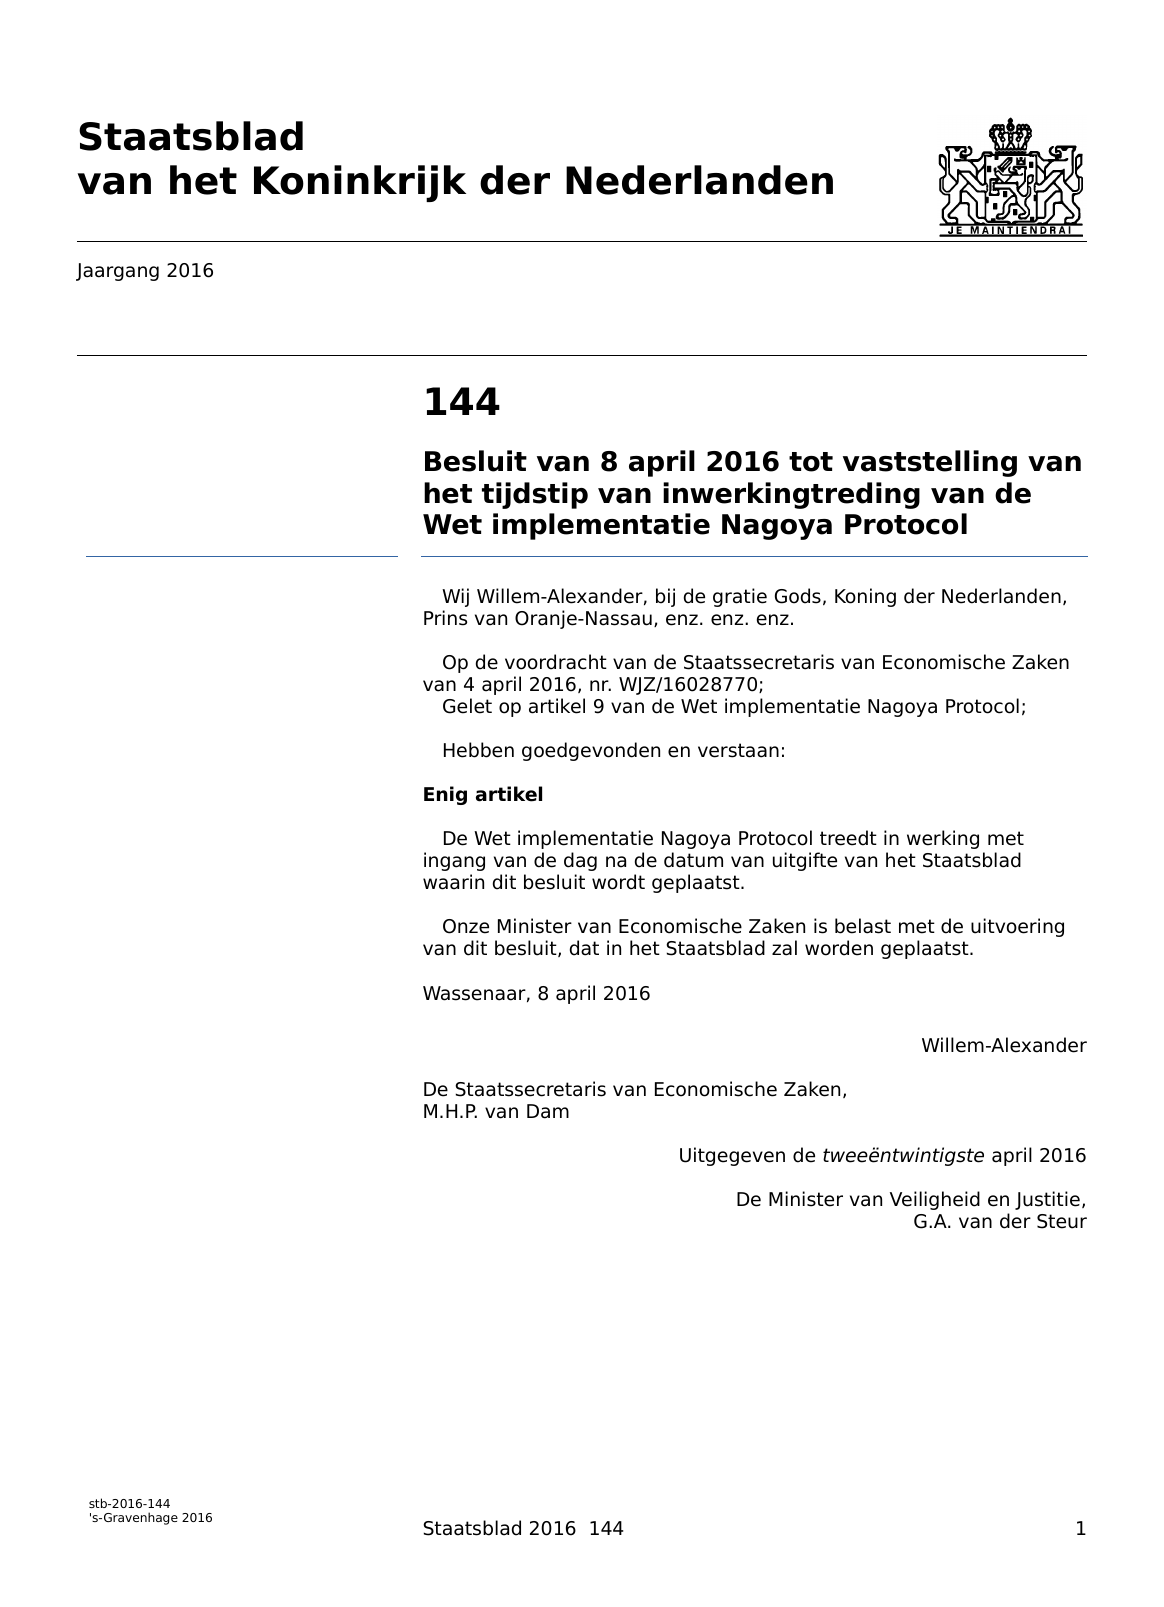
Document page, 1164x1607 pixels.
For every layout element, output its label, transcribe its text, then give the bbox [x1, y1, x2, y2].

text De Wet implementatie Nagoya Protocol treedt in werking met ingang van de dag na de datum van uitgifte van het Staatsblad waarin dit besluit wordt geplaatst. [422, 828, 1087, 894]
text Wij Willem-Alexander, bij de gratie Gods, Koning der Nederlanden, Prins van Oranje-Nassau, enz. enz. enz. [422, 586, 1087, 629]
subtitle Enig artikel [422, 784, 1087, 806]
table_cell Jaargang 2016 [77, 242, 1087, 355]
text 's-Gravenhage 2016 [88, 1511, 323, 1525]
text Wassenaar, 8 april 2016 [422, 982, 1087, 1004]
text Hebben goedgevonden en verstaan: [422, 740, 1087, 762]
text Gelet op artikel 9 van de Wet implementatie Nagoya Protocol; [422, 696, 1087, 718]
table_header [886, 100, 1087, 241]
text stb-2016-144 [88, 1497, 323, 1511]
table_header Staatsblad van het Koninkrijk der Nederlanden [77, 100, 886, 241]
text Op de voordracht van de Staatssecretaris van Economische Zaken van 4 april 2016, nr. WJZ/16028770; [422, 652, 1087, 696]
subtitle 144 [422, 381, 1087, 424]
text De Minister van Veiligheid en Justitie, G.A. van der Steur [422, 1189, 1087, 1233]
text Besluit van 8 april 2016 tot vaststelling van het tijdstip van inwerkingtreding van de Wet implementatie Nagoya Protocol [422, 447, 1087, 541]
picture [936, 115, 1087, 240]
text Uitgegeven de tweeëntwintigste april 2016 [422, 1145, 1087, 1167]
text Willem-Alexander [422, 1034, 1087, 1056]
text Onze Minister van Economische Zaken is belast met de uitvoering van dit besluit, dat in het Staatsblad zal worden geplaatst. [422, 916, 1087, 960]
text De Staatssecretaris van Economische Zaken, M.H.P. van Dam [422, 1079, 1087, 1123]
